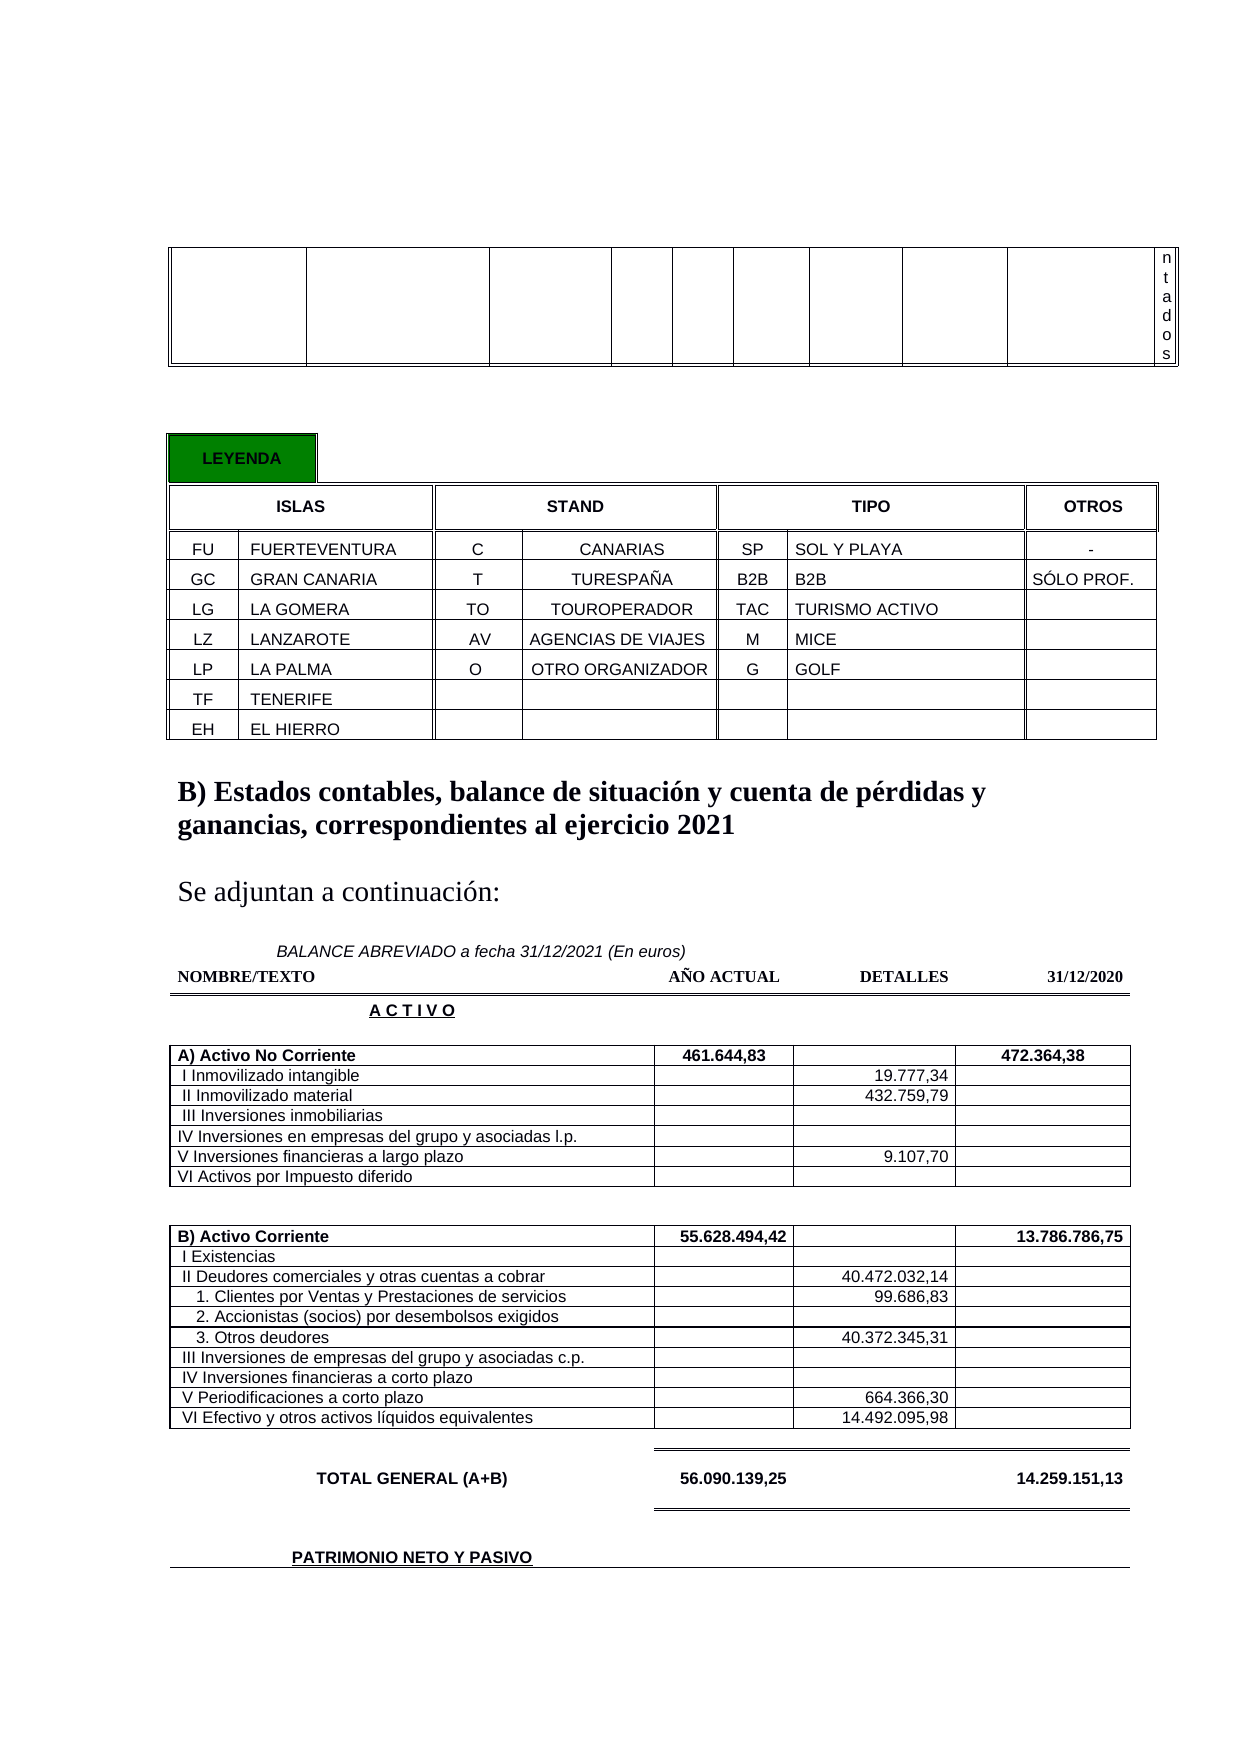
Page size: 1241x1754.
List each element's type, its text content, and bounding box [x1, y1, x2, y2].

table_cell [172, 248, 306, 363]
table_cell LZ [170, 620, 238, 649]
table_cell - [903, 248, 1007, 363]
table_cell [794, 1307, 955, 1326]
table_cell [794, 1348, 955, 1367]
table_cell III Inversiones de empresas del grupo y asociadas c.p. [171, 1348, 654, 1367]
table_cell [719, 710, 787, 739]
table_cell [956, 1187, 1130, 1206]
table_cell [956, 1086, 1130, 1105]
table_cell 19.777,34 [794, 1066, 955, 1085]
table_cell CANARIAS [523, 532, 716, 559]
table_cell 31/12/2020 [956, 961, 1130, 993]
table_cell G [719, 650, 787, 679]
table_cell [956, 1206, 1130, 1225]
table_cell 14.259.151,13 [956, 1469, 1130, 1488]
table_cell TOTAL GENERAL (A+B) [170, 1469, 654, 1488]
table_cell I Existencias [171, 1247, 654, 1266]
table_cell TOUROPERADOR [523, 590, 716, 619]
table_cell [794, 1187, 956, 1206]
table_cell [170, 1025, 654, 1044]
table_cell [956, 1328, 1130, 1347]
table_cell [956, 1167, 1130, 1186]
table_cell OTROS [1027, 486, 1156, 529]
table_cell [655, 1287, 793, 1306]
table_cell 9.107,70 [794, 1147, 955, 1166]
table_cell [654, 1429, 794, 1448]
table_cell [956, 1429, 1130, 1448]
table_cell [794, 1126, 955, 1146]
table_cell 472.364,38 [956, 1046, 1130, 1065]
table_cell [1027, 620, 1156, 649]
table_cell GRAN CANARIA [239, 560, 432, 589]
table_cell MICE [788, 620, 1024, 649]
table_cell TURISMO ACTIVO [788, 590, 1024, 619]
table_cell B2B [719, 560, 787, 589]
table_cell DETALLES [794, 961, 956, 993]
table_cell [170, 1448, 654, 1469]
table_cell [655, 1368, 793, 1387]
table_cell [654, 1488, 794, 1507]
table_cell SOL Y PLAYA [788, 532, 1024, 559]
table_cell [794, 1167, 955, 1186]
table_cell GC [170, 560, 238, 589]
table_cell [794, 1511, 956, 1529]
table_cell 2. Accionistas (socios) por desembolsos exigidos [171, 1307, 654, 1326]
table_cell TURESPAÑA [523, 560, 716, 589]
table_cell [654, 1529, 794, 1567]
table_cell - [1027, 532, 1156, 559]
table_cell AÑO ACTUAL [654, 961, 794, 993]
table_cell [170, 1187, 654, 1206]
table_cell C [436, 532, 522, 559]
table_cell [490, 248, 611, 363]
table_cell [794, 1368, 955, 1387]
table_cell V Inversiones financieras a largo plazo [171, 1147, 654, 1166]
table_cell [1027, 650, 1156, 679]
table_cell OTRO ORGANIZADOR [523, 650, 716, 679]
table_cell LA PALMA [239, 650, 432, 679]
table_cell [956, 1511, 1130, 1529]
table_cell LP [170, 650, 238, 679]
table_cell 3. Otros deudores [171, 1328, 654, 1347]
text B) Estados contables, balance de situación y cuenta de pérdidas y ganancias, correspondientes al ejercicio 2021 [177, 774, 1117, 841]
table_cell [436, 710, 522, 739]
table_cell [956, 1106, 1130, 1125]
table_cell SP [719, 532, 787, 559]
table_cell [794, 1451, 956, 1469]
table_header [956, 941, 1130, 961]
table_cell 40.472.032,14 [794, 1267, 955, 1286]
table_cell [956, 1368, 1130, 1387]
table_cell I Inmovilizado intangible [171, 1066, 654, 1085]
table_cell [956, 1147, 1130, 1166]
table_cell TO [436, 590, 522, 619]
table_cell [956, 1287, 1130, 1306]
table_cell 56.090.139,25 [654, 1469, 794, 1488]
table_cell [794, 1429, 956, 1448]
table_cell FUERTEVENTURA [239, 532, 432, 559]
table_cell [655, 1126, 793, 1146]
table_cell B2B [788, 560, 1024, 589]
table_cell II Inmovilizado material [171, 1086, 654, 1105]
table_cell [654, 1187, 794, 1206]
table_cell [170, 1206, 654, 1225]
table_cell [673, 248, 733, 363]
table_cell A C T I V O [170, 996, 654, 1025]
table_cell FU [170, 532, 238, 559]
table_cell [788, 710, 1024, 739]
table_cell T [436, 560, 522, 589]
table_cell III Inversiones inmobiliarias [171, 1106, 654, 1125]
table_cell [170, 1508, 654, 1529]
table_cell [794, 1106, 955, 1125]
table_cell B) Activo Corriente [171, 1226, 654, 1246]
table_header BALANCE ABREVIADO a fecha 31/12/2021 (En euros) [170, 941, 794, 961]
table_cell [170, 1429, 654, 1448]
table_cell TF [170, 680, 238, 709]
table_cell LA GOMERA [239, 590, 432, 619]
table_cell [655, 1267, 793, 1286]
table_cell M [719, 620, 787, 649]
table_cell [655, 1167, 793, 1186]
table_cell [956, 1267, 1130, 1286]
table_cell [655, 1307, 793, 1326]
table_cell [654, 1451, 794, 1469]
table_cell VI Efectivo y otros activos líquidos equivalentes [171, 1408, 654, 1427]
table_cell [956, 996, 1130, 1025]
table_cell [1027, 590, 1156, 619]
table_cell [654, 1511, 794, 1529]
table_cell NOMBRE/TEXTO [170, 961, 654, 993]
table_cell TENERIFE [239, 680, 432, 709]
table_cell STAND [436, 486, 716, 529]
table_cell SÓLO PROF. [1027, 560, 1156, 589]
table_cell [1027, 710, 1156, 739]
table_cell [655, 1348, 793, 1367]
table_cell PATRIMONIO NETO Y PASIVO [170, 1529, 654, 1567]
table_cell 40.372.345,31 [794, 1328, 955, 1347]
table_cell [654, 1206, 794, 1225]
table_cell [1027, 680, 1156, 709]
text Se adjuntan a continuación: [177, 874, 1117, 908]
table_cell [612, 248, 672, 363]
table_cell [523, 710, 716, 739]
table_cell [794, 1247, 955, 1266]
table_cell IV Inversiones financieras a corto plazo [171, 1368, 654, 1387]
table_cell [794, 1226, 955, 1246]
table_cell [956, 1488, 1130, 1507]
table_cell 14.492.095,98 [794, 1408, 955, 1427]
table_cell [794, 1206, 956, 1225]
table_cell [734, 248, 809, 363]
table_cell EH [170, 710, 238, 739]
table_cell [810, 248, 902, 363]
table_cell [655, 1066, 793, 1085]
table_cell [956, 1025, 1130, 1044]
table_cell 99.686,83 [794, 1287, 955, 1306]
table_cell [794, 1529, 956, 1567]
table_header LEYENDA [170, 436, 315, 482]
table_cell [794, 1488, 956, 1507]
table_cell [956, 1066, 1130, 1085]
table_cell [1008, 248, 1154, 363]
table_cell [436, 680, 522, 709]
table_cell [307, 248, 489, 363]
table_cell A) Activo No Corriente [171, 1046, 654, 1065]
table_cell [794, 1469, 956, 1488]
table_cell [170, 1488, 654, 1507]
table_cell IV Inversiones en empresas del grupo y asociadas l.p. [171, 1126, 654, 1146]
table_cell [654, 1025, 794, 1044]
table_cell AV [436, 620, 522, 649]
table_cell [655, 1408, 793, 1427]
table_cell TIPO [719, 486, 1024, 529]
table_cell LG [170, 590, 238, 619]
table_cell [956, 1451, 1130, 1469]
table_cell O [436, 650, 522, 679]
table_cell [655, 1247, 793, 1266]
table_cell V Periodificaciones a corto plazo [171, 1388, 654, 1407]
table_cell ntados [1155, 248, 1175, 363]
table_cell [956, 1408, 1130, 1427]
table_cell EL HIERRO [239, 710, 432, 739]
table_cell [523, 680, 716, 709]
table_cell [655, 1086, 793, 1105]
table_cell [956, 1529, 1130, 1567]
table_cell [655, 1106, 793, 1125]
table_cell ISLAS [170, 486, 432, 529]
table_cell II Deudores comerciales y otras cuentas a cobrar [171, 1267, 654, 1286]
table_cell VI Activos por Impuesto diferido [171, 1167, 654, 1186]
table_cell [956, 1307, 1130, 1326]
table_cell [956, 1247, 1130, 1266]
table_cell 461.644,83 [655, 1046, 793, 1065]
table_header [794, 941, 956, 961]
table_cell [956, 1126, 1130, 1146]
table_cell [794, 1025, 956, 1044]
table_cell [956, 1348, 1130, 1367]
table_cell AGENCIAS DE VIAJES [523, 620, 716, 649]
table_cell 432.759,79 [794, 1086, 955, 1105]
table_cell [956, 1388, 1130, 1407]
table_cell 664.366,30 [794, 1388, 955, 1407]
table_cell TAC [719, 590, 787, 619]
table_cell [794, 1046, 955, 1065]
table_cell [788, 680, 1024, 709]
table_cell 13.786.786,75 [956, 1226, 1130, 1246]
table_cell [655, 1147, 793, 1166]
table_cell LANZAROTE [239, 620, 432, 649]
table_cell [719, 680, 787, 709]
table_cell 55.628.494,42 [655, 1226, 793, 1246]
table_cell 1. Clientes por Ventas y Prestaciones de servicios [171, 1287, 654, 1306]
table_cell GOLF [788, 650, 1024, 679]
table_cell [654, 996, 794, 1025]
table_cell [794, 996, 956, 1025]
table_cell [655, 1328, 793, 1347]
table_cell [655, 1388, 793, 1407]
